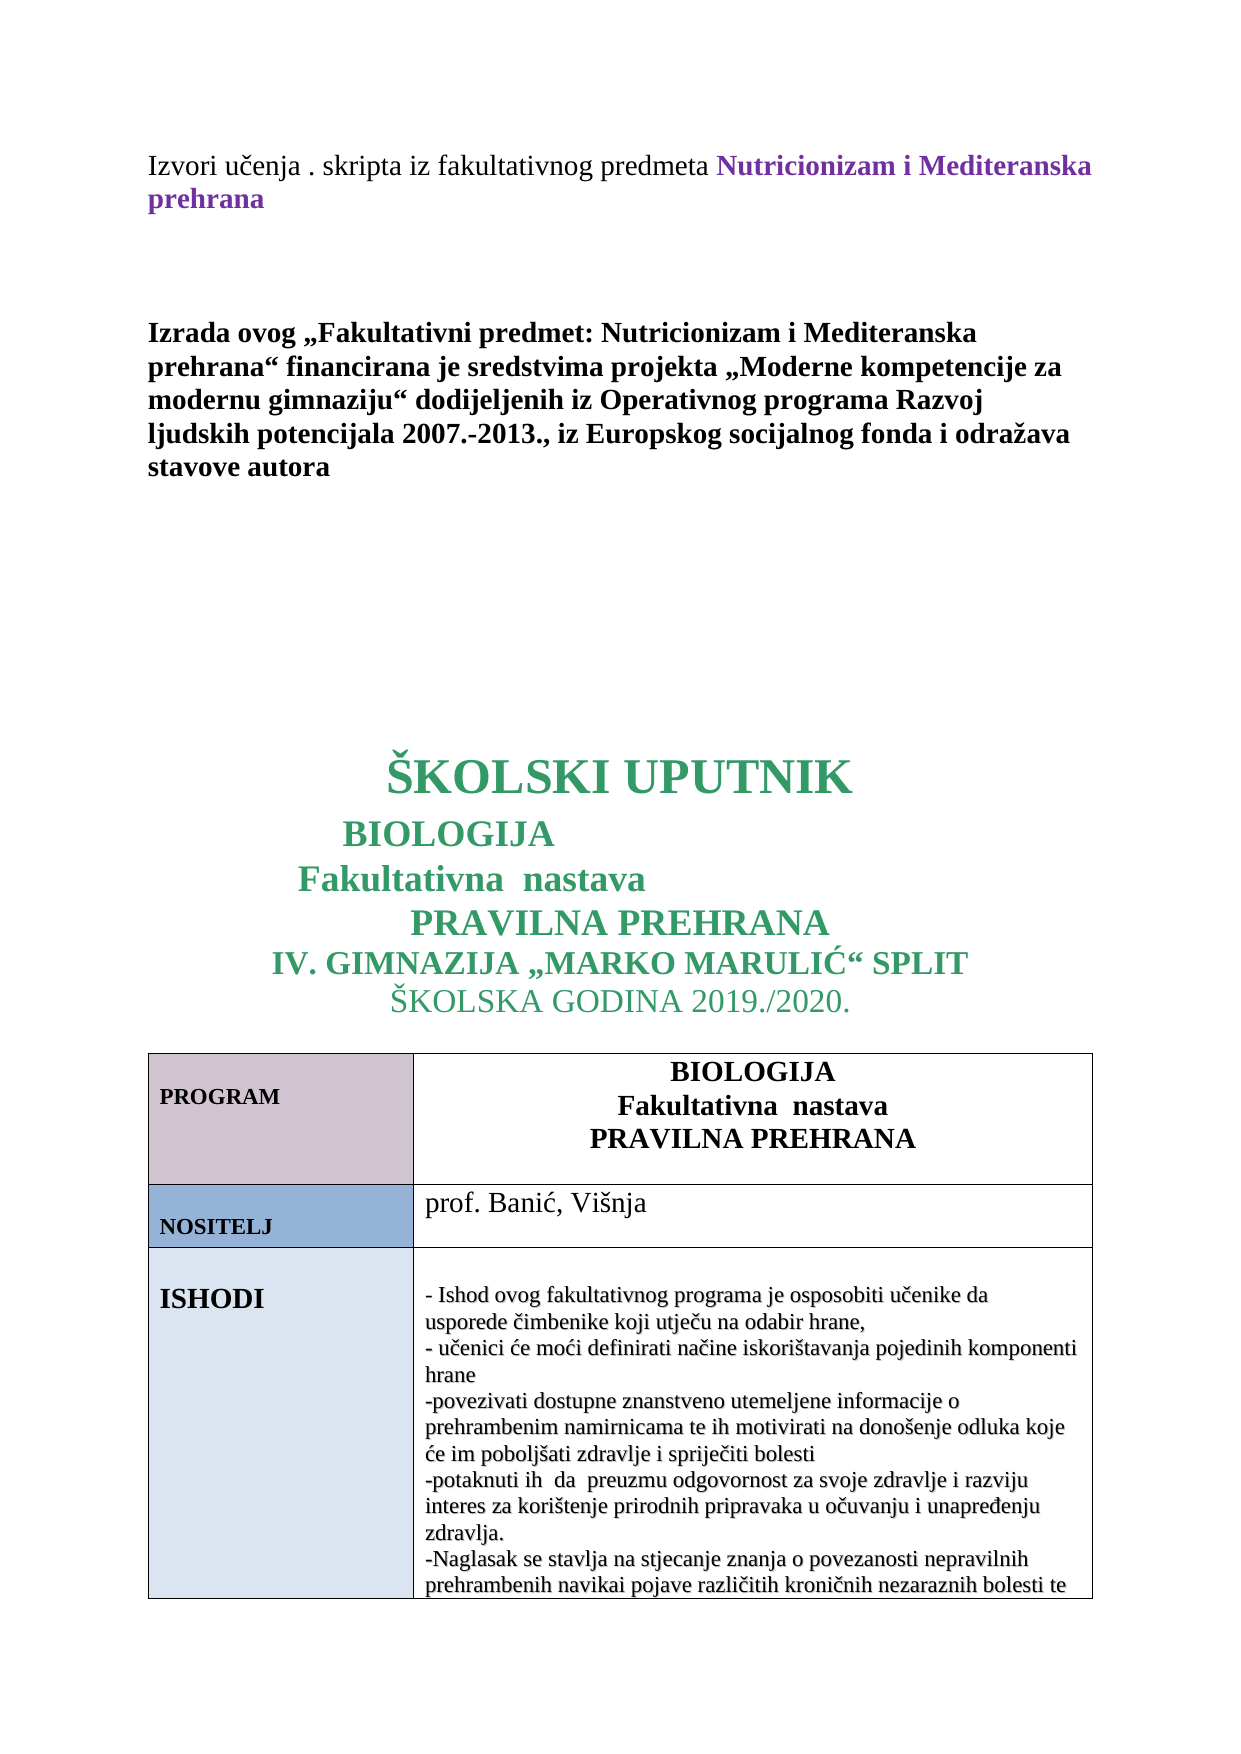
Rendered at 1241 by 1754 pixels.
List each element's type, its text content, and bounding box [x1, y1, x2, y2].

text BIOLOGIJA [148, 804, 1093, 857]
text ŠKOLSKI UPUTNIK [148, 747, 1093, 804]
table_cell ISHODI [149, 1248, 413, 1598]
text Izvori učenja . skripta iz fakultativnog predmeta Nutricionizam i Mediteranska prehrana [148, 148, 1093, 215]
table_cell prof. Banić, Višnja [414, 1185, 1092, 1247]
text ŠKOLSKA GODINA 2019./2020. [148, 981, 1093, 1020]
text IV. GIMNAZIJA „MARKO MARULIĆ“ SPLIT [148, 943, 1093, 981]
text Izrada ovog „Fakultativni predmet: Nutricionizam i Mediteranska prehrana“ financirana je sredstvima projekta „Moderne kompetencije za modernu gimnaziju“ dodijeljenih iz Operativnog programa Razvoj ljudskih potencijala 2007.-2013., iz Europskog socijalnog fonda i odražava stavove autora [148, 315, 1093, 483]
text PRAVILNA PREHRANA [148, 900, 1093, 943]
table_header BIOLOGIJA Fakultativna nastava PRAVILNA PREHRANA [414, 1054, 1092, 1184]
table_cell - Ishod ovog fakultativnog programa je osposobiti učenike da usporede čimbenike koji utječu na odabir hrane, - učenici će moći definirati načine iskorištavanja pojedinih komponenti hrane -povezivati dostupne znanstveno utemeljene informacije o prehrambenim namirnicama te ih motivirati na donošenje odluka koje će im poboljšati zdravlje i spriječiti bolesti -potaknuti ih da preuzmu odgovornost za svoje zdravlje i razviju interes za korištenje prirodnih pripravaka u očuvanju i unapređenju zdravlja. -Naglasak se stavlja na stjecanje znanja o povezanosti nepravilnih prehrambenih navikai pojave različitih kroničnih nezaraznih bolesti te [414, 1248, 1092, 1598]
table_cell NOSITELJ [149, 1185, 413, 1247]
table_header PROGRAM [149, 1054, 413, 1184]
text Fakultativna nastava [148, 857, 1093, 900]
